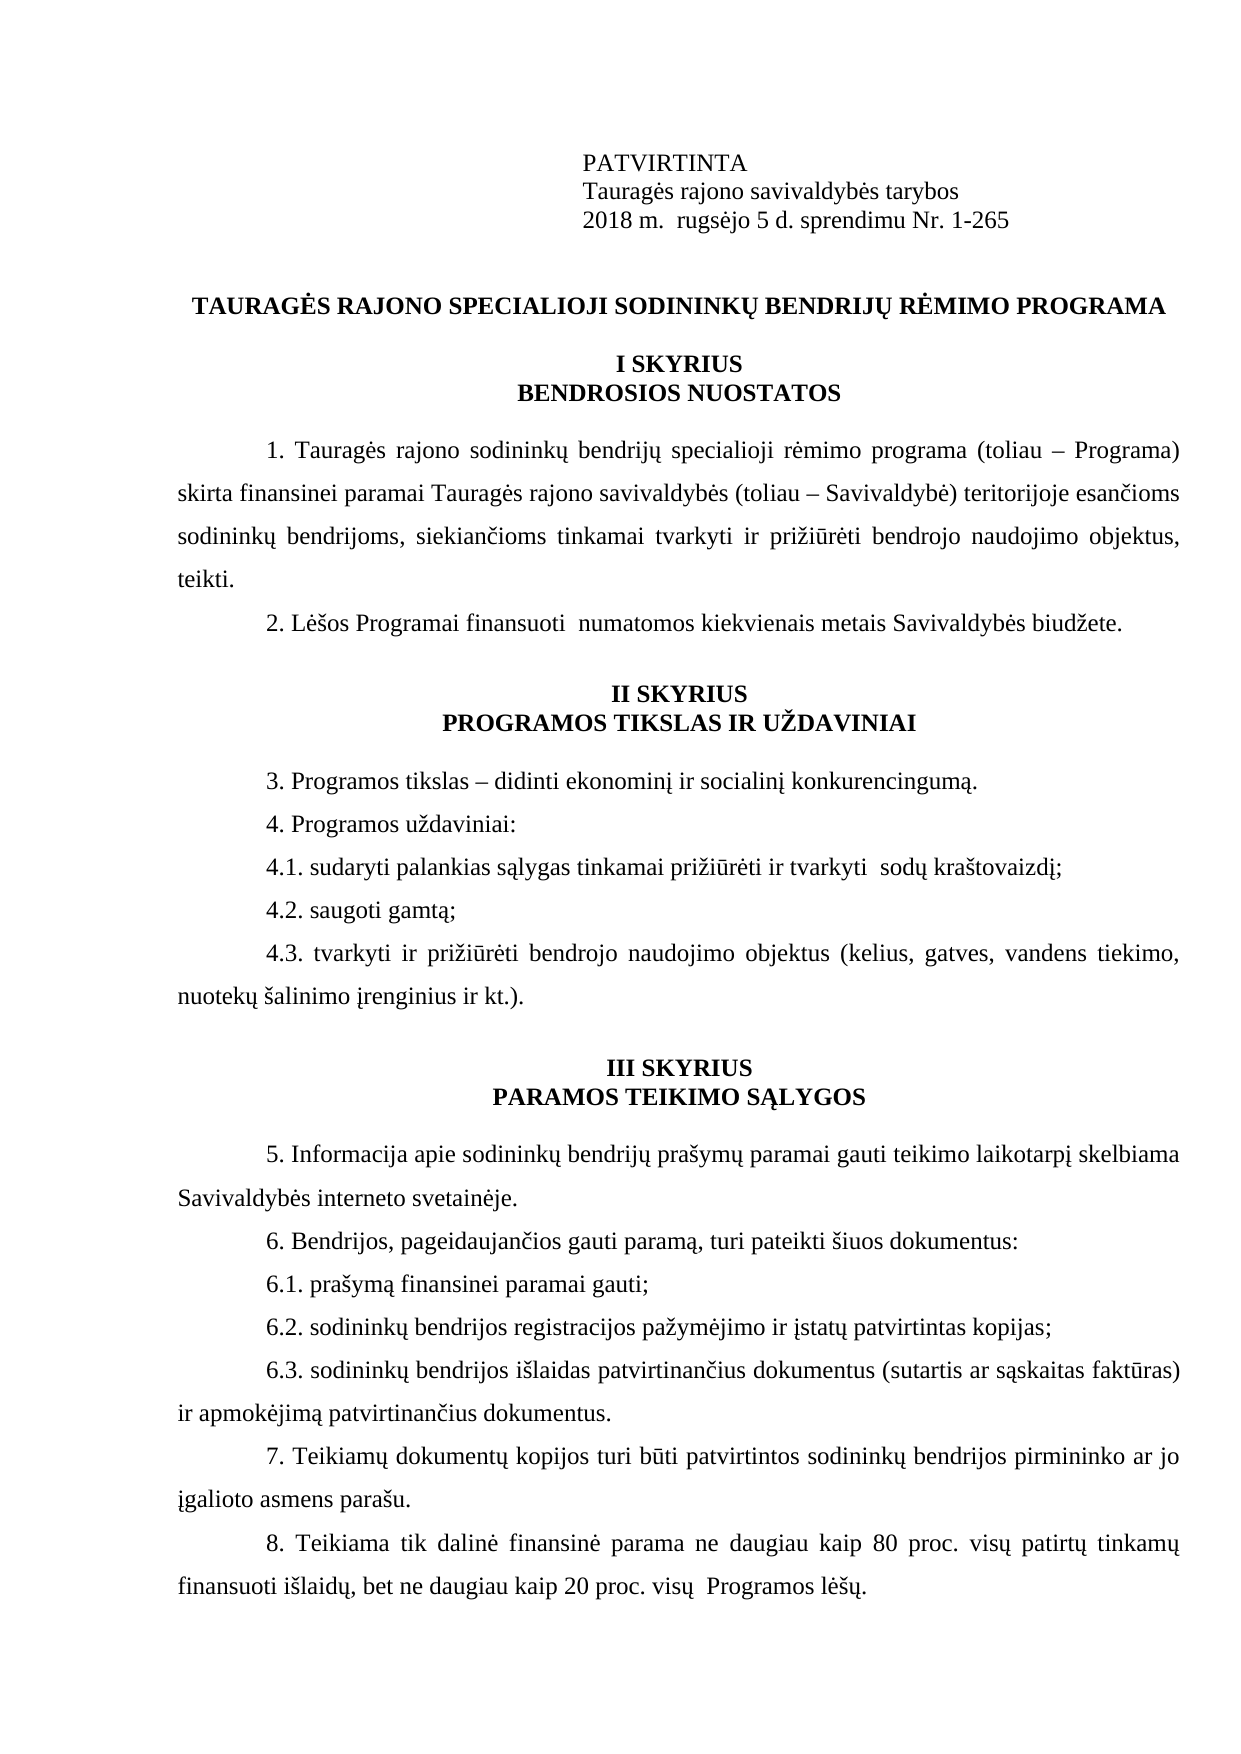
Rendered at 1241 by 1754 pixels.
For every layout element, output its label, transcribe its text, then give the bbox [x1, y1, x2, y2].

text 6.3. sodininkų bendrijos išlaidas patvirtinančius dokumentus (sutartis ar sąskaitas faktūras) ir apmokėjimą patvirtinančius dokumentus. [177, 1355, 1181, 1427]
text BENDROSIOS NUOSTATOS [177, 378, 1181, 406]
text PROGRAMOS TIKSLAS IR UŽDAVINIAI [177, 708, 1181, 737]
text 4.1. sudaryti palankias sąlygas tinkamai prižiūrėti ir tvarkyti sodų kraštovaizdį; [177, 852, 1181, 881]
text 6.2. sodininkų bendrijos registracijos pažymėjimo ir įstatų patvirtintas kopijas; [177, 1312, 1181, 1341]
text 4.3. tvarkyti ir prižiūrėti bendrojo naudojimo objektus (kelius, gatves, vandens tiekimo, nuotekų šalinimo įrenginius ir kt.). [177, 938, 1181, 1010]
text III SKYRIUS [177, 1053, 1181, 1082]
text 2018 m. rugsėjo 5 d. sprendimu Nr. 1-265 [582, 205, 1181, 234]
text PATVIRTINTA [582, 148, 1181, 176]
text 8. Teikiama tik dalinė finansinė parama ne daugiau kaip 80 proc. visų patirtų tinkamų finansuoti išlaidų, bet ne daugiau kaip 20 proc. visų Programos lėšų. [177, 1528, 1181, 1599]
text I SKYRIUS [177, 349, 1181, 378]
text TAURAGĖS RAJONO SPECIALIOJI SODININKŲ BENDRIJŲ RĖMIMO PROGRAMA [177, 291, 1181, 320]
text 7. Teikiamų dokumentų kopijos turi būti patvirtintos sodininkų bendrijos pirmininko ar jo įgalioto asmens parašu. [177, 1441, 1181, 1513]
text PARAMOS TEIKIMO SĄLYGOS [177, 1082, 1181, 1111]
text Tauragės rajono savivaldybės tarybos [582, 176, 1181, 205]
text 3. Programos tikslas – didinti ekonominį ir socialinį konkurencingumą. [177, 766, 1181, 794]
text 5. Informacija apie sodininkų bendrijų prašymų paramai gauti teikimo laikotarpį skelbiama Savivaldybės interneto svetainėje. [177, 1139, 1181, 1211]
text 2. Lėšos Programai finansuoti numatomos kiekvienais metais Savivaldybės biudžete. [177, 608, 1181, 636]
text 6.1. prašymą finansinei paramai gauti; [177, 1269, 1181, 1298]
text 4. Programos uždaviniai: [177, 809, 1181, 838]
text 4.2. saugoti gamtą; [177, 895, 1181, 924]
text II SKYRIUS [177, 679, 1181, 708]
text 1. Tauragės rajono sodininkų bendrijų specialioji rėmimo programa (toliau – Programa) skirta finansinei paramai Tauragės rajono savivaldybės (toliau – Savivaldybė) teritorijoje esančioms sodininkų bendrijoms, siekiančioms tinkamai tvarkyti ir prižiūrėti bendrojo naudojimo objektus, teikti. [177, 435, 1181, 593]
text 6. Bendrijos, pageidaujančios gauti paramą, turi pateikti šiuos dokumentus: [177, 1226, 1181, 1254]
